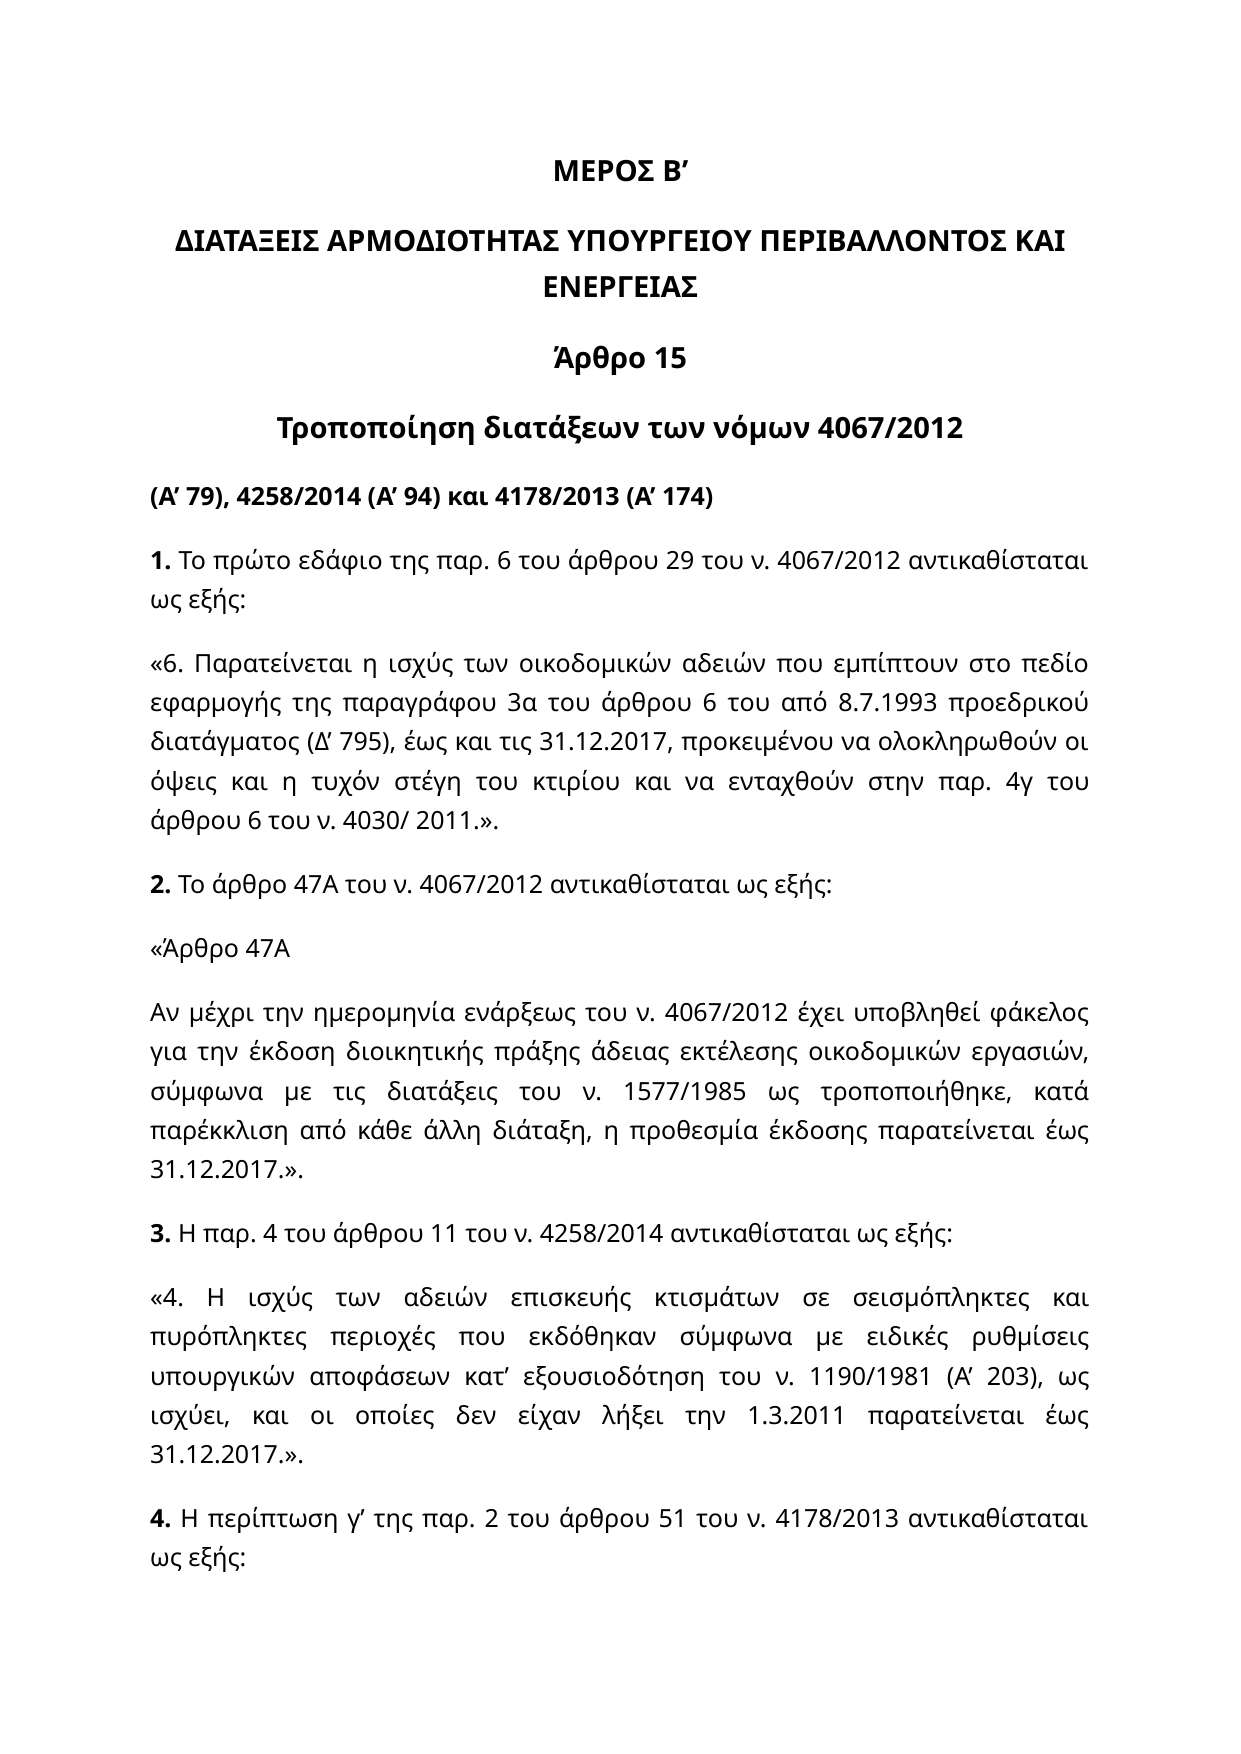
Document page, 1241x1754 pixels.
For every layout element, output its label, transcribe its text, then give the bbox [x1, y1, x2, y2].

text «6. Παρατείνεται η ισχύς των οικοδομικών αδειών που εμπίπτουν στο πεδίο εφαρμογής της παραγράφου 3α του άρθρου 6 του από 8.7.1993 προεδρικού διατάγματος (Δ’ 795), έως και τις 31.12.2017, προκειμένου να ολοκληρωθούν οι όψεις και η τυχόν στέγη του κτιρίου και να ενταχθούν στην παρ. 4γ του άρθρου 6 του ν. 4030/ 2011.». [150, 646, 1090, 836]
text 1. Το πρώτο εδάφιο της παρ. 6 του άρθρου 29 του ν. 4067/2012 αντικαθίσταται ως εξής: [150, 542, 1090, 616]
text (Α’ 79), 4258/2014 (Α’ 94) και 4178/2013 (Α’ 174) [150, 478, 1090, 512]
subtitle Τροποποίηση διατάξεων των νόμων 4067/2012 [150, 407, 1090, 447]
text «Άρθρο 47Α [150, 931, 1090, 965]
text 2. Το άρθρο 47Α του ν. 4067/2012 αντικαθίσταται ως εξής: [150, 866, 1090, 901]
text Αν μέχρι την ημερομηνία ενάρξεως του ν. 4067/2012 έχει υποβληθεί φάκελος για την έκδοση διοικητικής πράξης άδειας εκτέλεσης οικοδομικών εργασιών, σύμφωνα με τις διατάξεις του ν. 1577/1985 ως τροποποιήθηκε, κατά παρέκκλιση από κάθε άλλη διάταξη, η προθεσμία έκδοσης παρατείνεται έως 31.12.2017.». [150, 995, 1090, 1186]
text 3. Η παρ. 4 του άρθρου 11 του ν. 4258/2014 αντικαθίσταται ως εξής: [150, 1216, 1090, 1250]
subtitle Άρθρο 15 [150, 337, 1090, 377]
subtitle ΜΕΡΟΣ Β’ [150, 150, 1090, 190]
text 4. Η περίπτωση γ’ της παρ. 2 του άρθρου 51 του ν. 4178/2013 αντικαθίσταται ως εξής: [150, 1501, 1090, 1574]
subtitle ΔΙΑΤΑΞΕΙΣ ΑΡΜΟΔΙΟΤΗΤΑΣ ΥΠΟΥΡΓΕΙΟΥ ΠΕΡΙΒΑΛΛΟΝΤΟΣ ΚΑΙ ΕΝΕΡΓΕΙΑΣ [150, 221, 1090, 306]
text «4. Η ισχύς των αδειών επισκευής κτισμάτων σε σεισμόπληκτες και πυρόπληκτες περιοχές που εκδόθηκαν σύμφωνα με ειδικές ρυθμίσεις υπουργικών αποφάσεων κατ’ εξουσιοδότηση του ν. 1190/1981 (Α’ 203), ως ισχύει, και οι οποίες δεν είχαν λήξει την 1.3.2011 παρατείνεται έως 31.12.2017.». [150, 1280, 1090, 1471]
